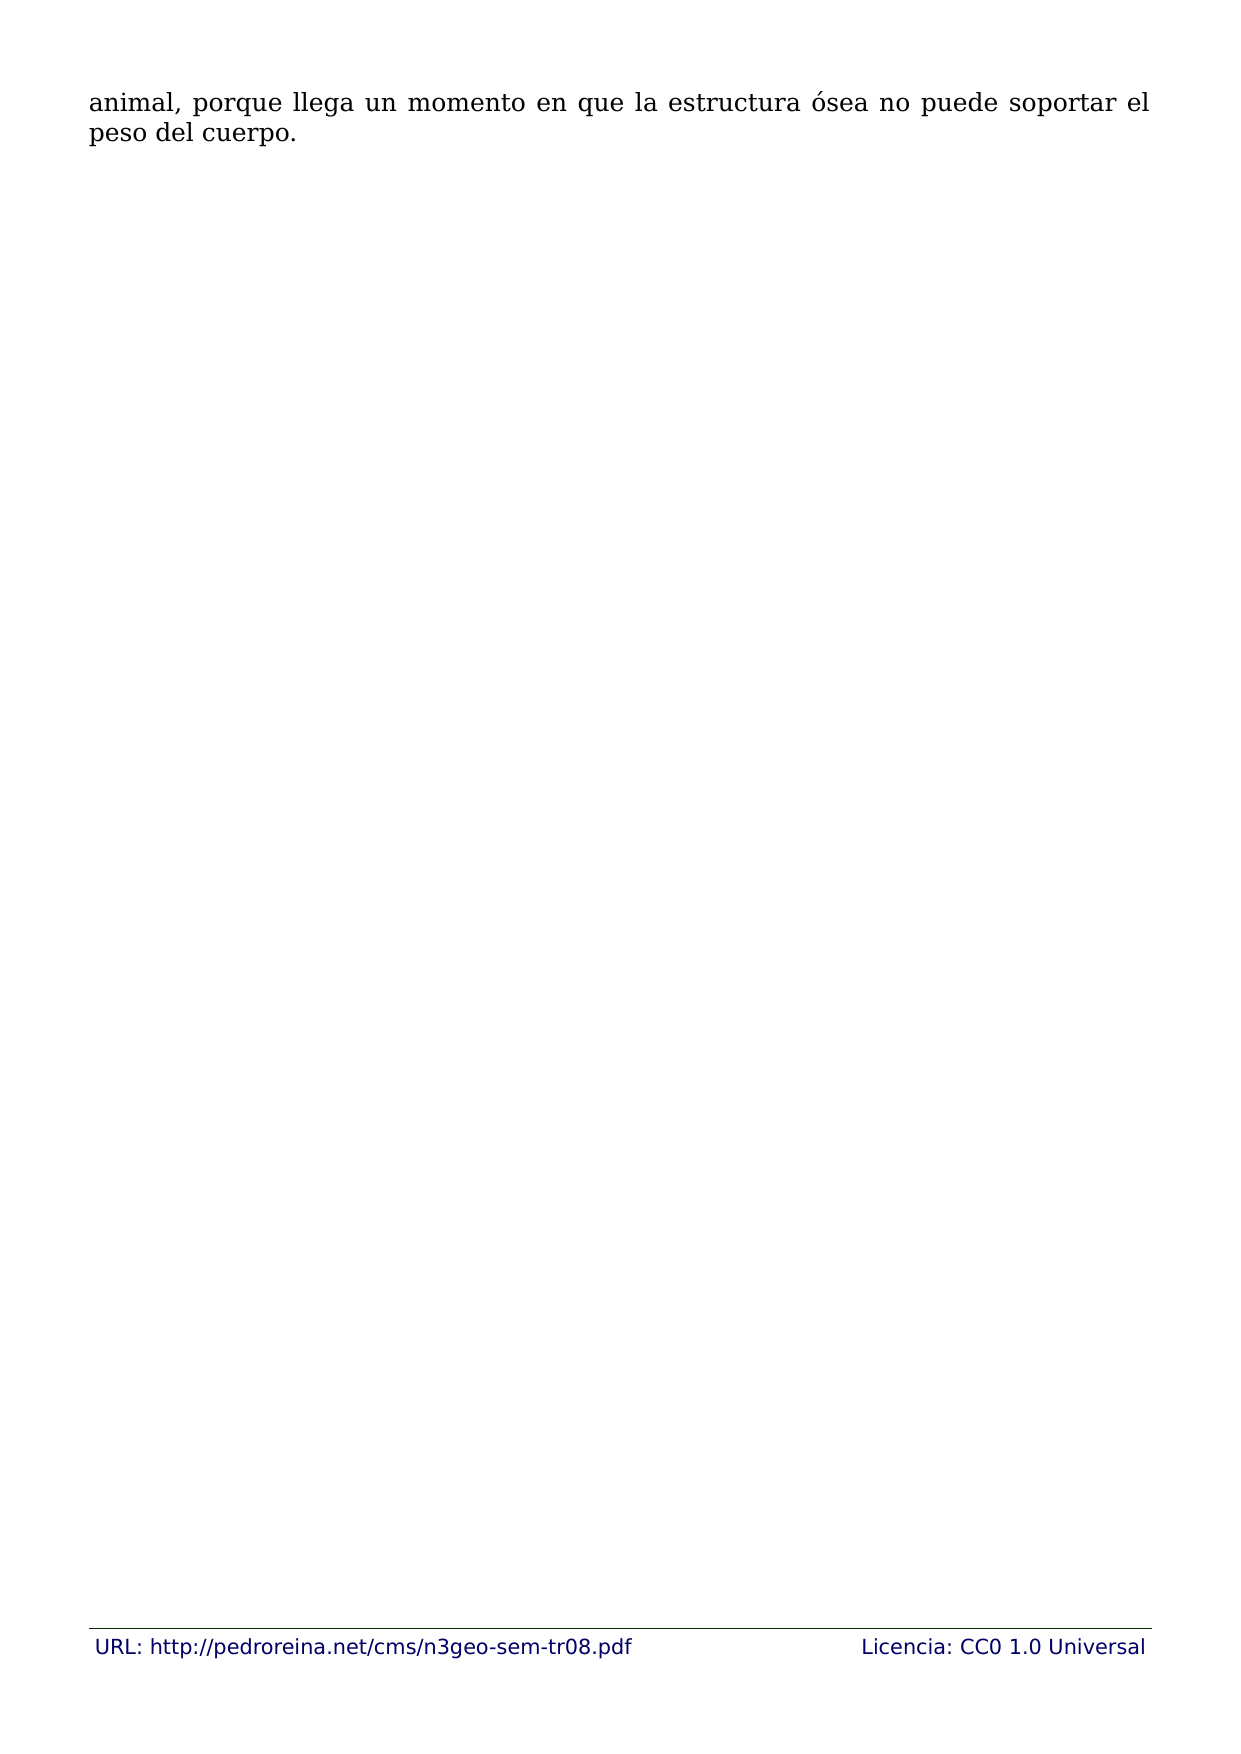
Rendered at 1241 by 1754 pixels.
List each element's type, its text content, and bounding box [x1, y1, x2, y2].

text animal, porque llega un momento en que la estructura ósea no puede soportar el peso del cuerpo. [88, 88, 1152, 147]
